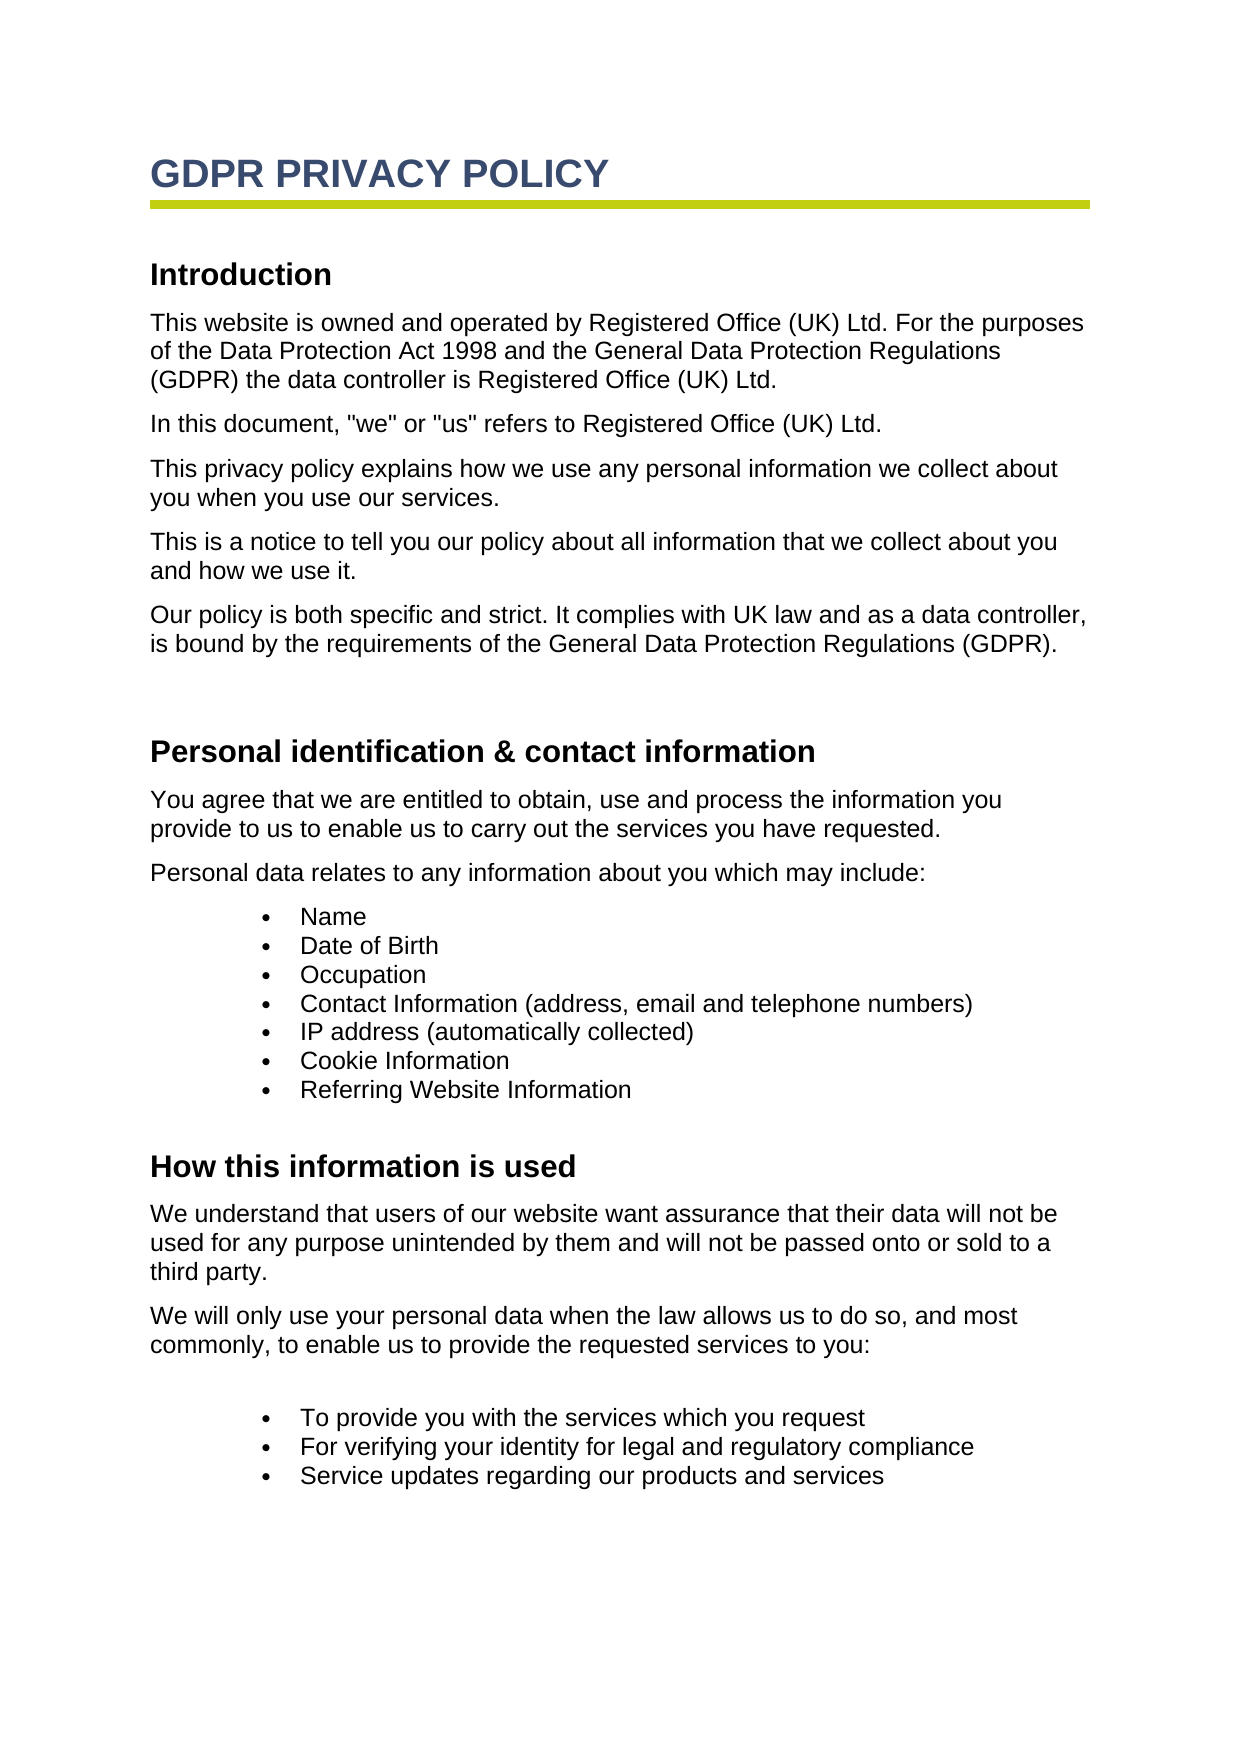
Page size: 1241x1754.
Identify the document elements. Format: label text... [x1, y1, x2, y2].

list To provide you with the services which you request [262, 1403, 1090, 1432]
text Personal data relates to any information about you which may include: [150, 858, 1090, 887]
list Cookie Information [262, 1046, 1090, 1075]
list Occupation [262, 960, 1090, 988]
text This privacy policy explains how we use any personal information we collect about you when you use our services. [150, 454, 1090, 511]
text GDPR PRIVACY POLICY [150, 150, 1090, 200]
list Referring Website Information [262, 1075, 1090, 1132]
list For verifying your identity for legal and regulatory compliance [262, 1432, 1090, 1461]
text We understand that users of our website want assurance that their data will not be used for any purpose unintended by them and will not be passed onto or sold to a third party. [150, 1199, 1090, 1286]
list Contact Information (address, email and telephone numbers) [262, 988, 1090, 1017]
list Name [262, 902, 1090, 931]
text This is a notice to tell you our policy about all information that we collect about you and how we use it. [150, 527, 1090, 584]
text Introduction [150, 256, 1090, 292]
text You agree that we are entitled to obtain, use and process the information you provide to us to enable us to carry out the services you have requested. [150, 785, 1090, 842]
text This website is owned and operated by Registered Office (UK) Ltd. For the purposes of the Data Protection Act 1998 and the General Data Protection Regulations (GDPR) the data controller is Registered Office (UK) Ltd. [150, 308, 1090, 394]
text In this document, "we" or "us" refers to Registered Office (UK) Ltd. [150, 409, 1090, 438]
list Service updates regarding our products and services [262, 1461, 1090, 1489]
list Date of Birth [262, 931, 1090, 960]
text Personal identification & contact information [150, 733, 1090, 769]
text Our policy is both specific and strict. It complies with UK law and as a data controller, is bound by the requirements of the General Data Protection Regulations (GDPR). [150, 600, 1090, 658]
text We will only use your personal data when the law allows us to do so, and most commonly, to enable us to provide the requested services to you: [150, 1301, 1090, 1388]
text How this information is used [150, 1148, 1090, 1184]
list IP address (automatically collected) [262, 1017, 1090, 1046]
